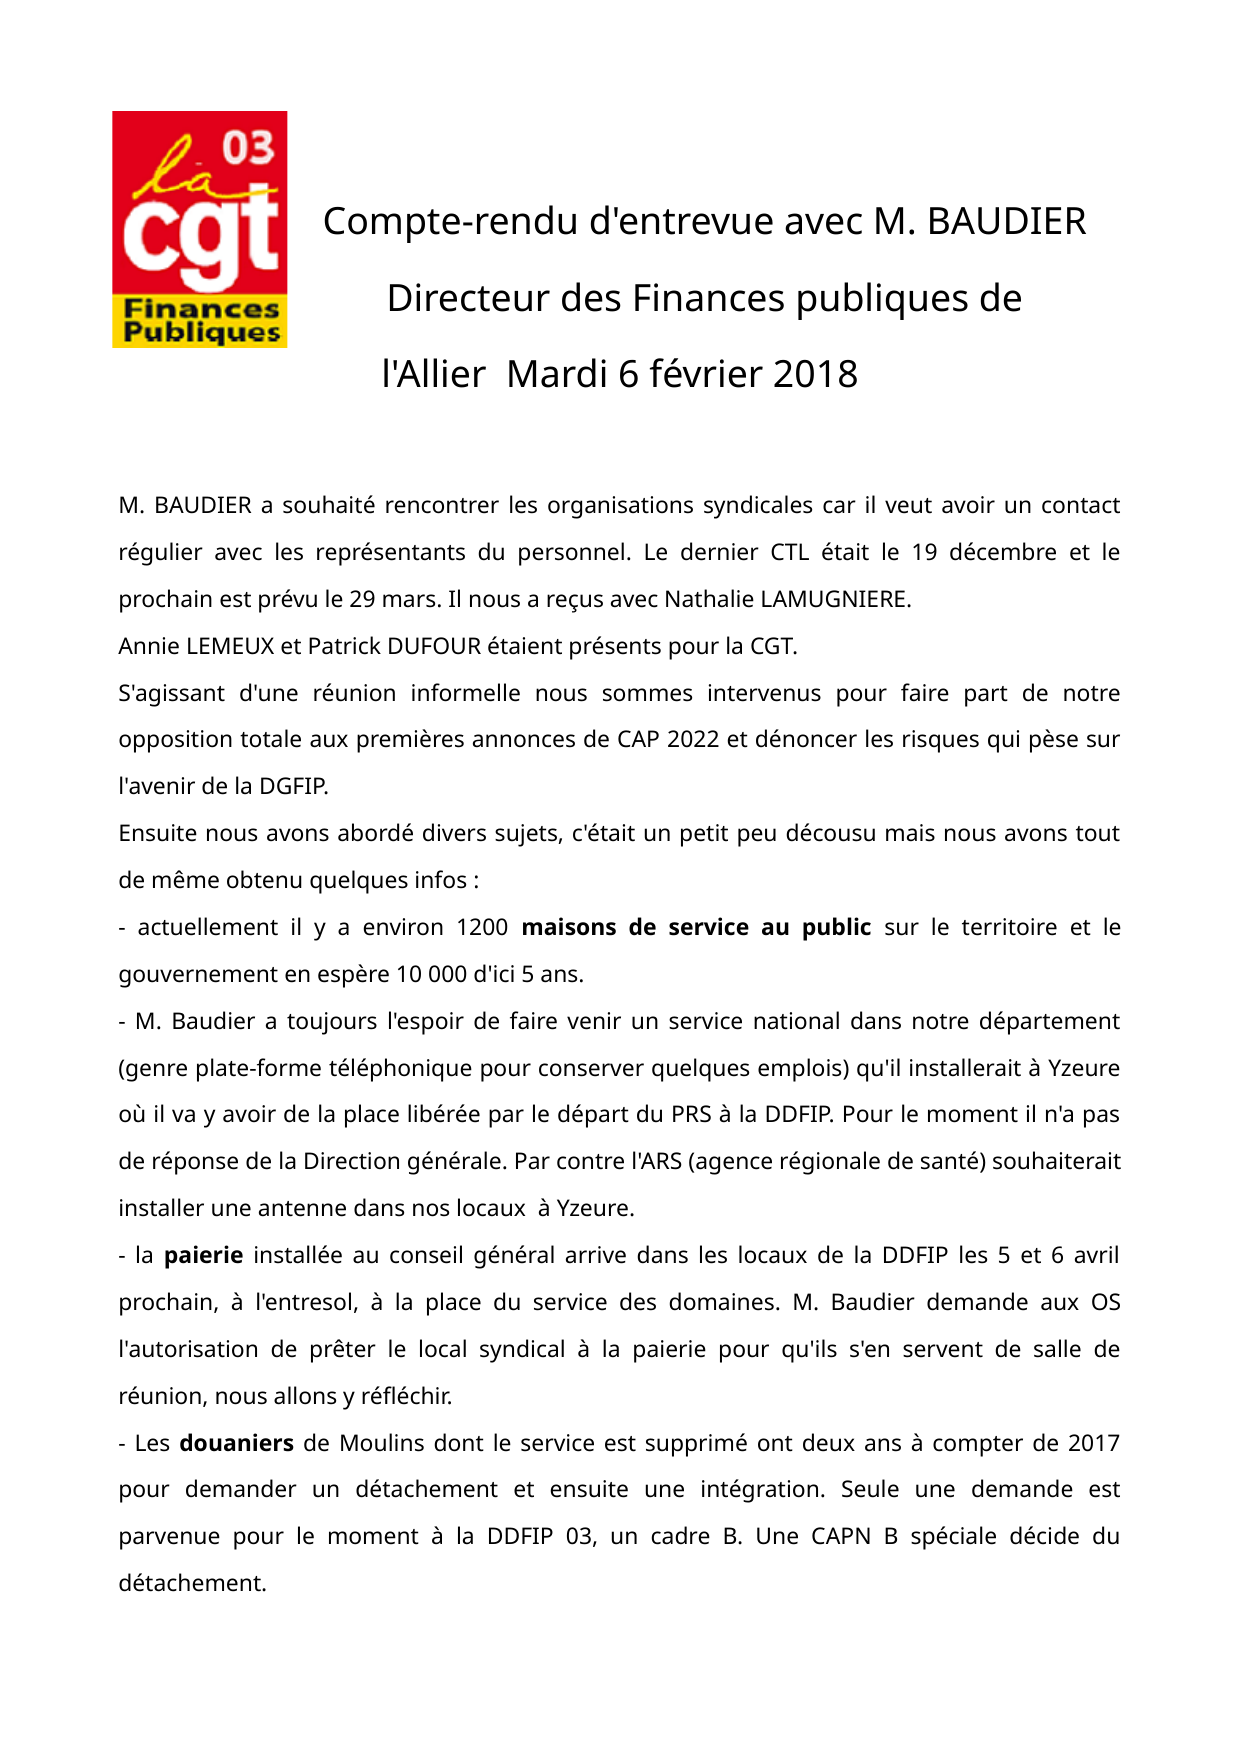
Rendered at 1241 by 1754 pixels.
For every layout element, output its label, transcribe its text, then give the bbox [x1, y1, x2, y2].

text l'Allier Mardi 6 février 2018 [118, 348, 1122, 399]
text Directeur des Finances publiques de [288, 271, 1122, 322]
picture [112, 111, 288, 348]
text Compte-rendu d'entrevue avec M. BAUDIER [288, 195, 1122, 246]
text S'agissant d'une réunion informelle nous sommes intervenus pour faire part de notre opposition totale aux premières annonces de CAP 2022 et dénoncer les risques qui pèse sur l'avenir de la DGFIP. [118, 677, 1122, 802]
text - Les douaniers de Moulins dont le service est supprimé ont deux ans à compter de 2017 pour demander un détachement et ensuite une intégration. Seule une demande est parvenue pour le moment à la DDFIP 03, un cadre B. Une CAPN B spéciale décide du détachement. [118, 1427, 1122, 1598]
text - la paierie installée au conseil général arrive dans les locaux de la DDFIP les 5 et 6 avril prochain, à l'entresol, à la place du service des domaines. M. Baudier demande aux OS l'autorisation de prêter le local syndical à la paierie pour qu'ils s'en servent de salle de réunion, nous allons y réfléchir. [118, 1239, 1122, 1411]
text - M. Baudier a toujours l'espoir de faire venir un service national dans notre département (genre plate-forme téléphonique pour conserver quelques emplois) qu'il installerait à Yzeure où il va y avoir de la place libérée par le départ du PRS à la DDFIP. Pour le moment il n'a pas de réponse de la Direction générale. Par contre l'ARS (agence régionale de santé) souhaiterait installer une antenne dans nos locaux à Yzeure. [118, 1005, 1122, 1223]
text Ensuite nous avons abordé divers sujets, c'était un petit peu décousu mais nous avons tout de même obtenu quelques infos : [118, 817, 1122, 895]
text - actuellement il y a environ 1200 maisons de service au public sur le territoire et le gouvernement en espère 10 000 d'ici 5 ans. [118, 911, 1122, 989]
text M. BAUDIER a souhaité rencontrer les organisations syndicales car il veut avoir un contact régulier avec les représentants du personnel. Le dernier CTL était le 19 décembre et le prochain est prévu le 29 mars. Il nous a reçus avec Nathalie LAMUGNIERE. [118, 489, 1122, 614]
text Annie LEMEUX et Patrick DUFOUR étaient présents pour la CGT. [118, 630, 1122, 661]
